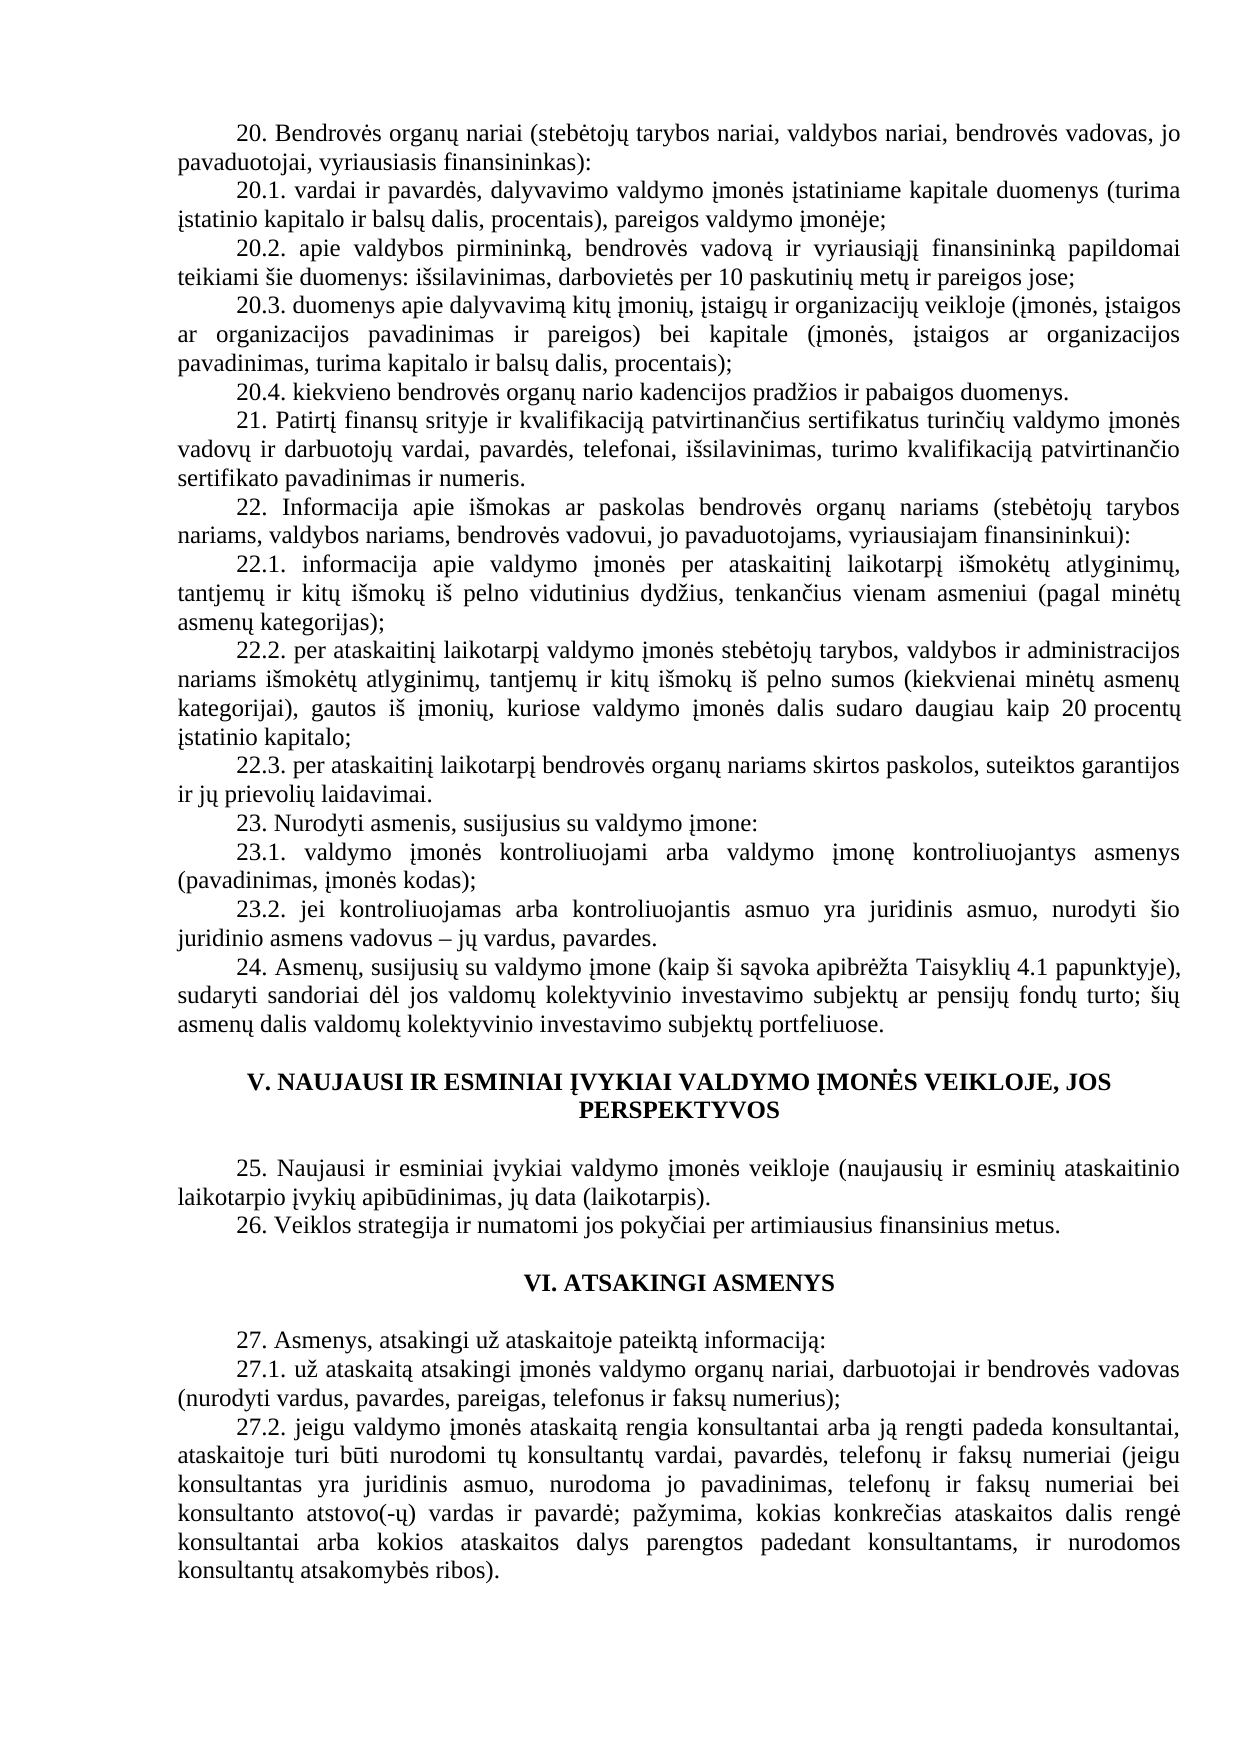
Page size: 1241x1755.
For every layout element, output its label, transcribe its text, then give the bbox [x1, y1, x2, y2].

text 27.1. už ataskaitą atsakingi įmonės valdymo organų nariai, darbuotojai ir bendrovės vadovas (nurodyti vardus, pavardes, pareigas, telefonus ir faksų numerius); [177, 1354, 1181, 1412]
text 23.2. jei kontroliuojamas arba kontroliuojantis asmuo yra juridinis asmuo, nurodyti šio juridinio asmens vadovus – jų vardus, pavardes. [177, 894, 1181, 952]
text 20.3. duomenys apie dalyvavimą kitų įmonių, įstaigų ir organizacijų veikloje (įmonės, įstaigos ar organizacijos pavadinimas ir pareigos) bei kapitale (įmonės, įstaigos ar organizacijos pavadinimas, turima kapitalo ir balsų dalis, procentais); [177, 291, 1181, 377]
text 22.2. per ataskaitinį laikotarpį valdymo įmonės stebėtojų tarybos, valdybos ir administracijos nariams išmokėtų atlyginimų, tantjemų ir kitų išmokų iš pelno sumos (kiekvienai minėtų asmenų kategorijai), gautos iš įmonių, kuriose valdymo įmonės dalis sudaro daugiau kaip 20 procentų įstatinio kapitalo; [177, 636, 1181, 751]
text 20.1. vardai ir pavardės, dalyvavimo valdymo įmonės įstatiniame kapitale duomenys (turima įstatinio kapitalo ir balsų dalis, procentais), pareigos valdymo įmonėje; [177, 176, 1181, 233]
text 20.4. kiekvieno bendrovės organų nario kadencijos pradžios ir pabaigos duomenys. [177, 377, 1181, 406]
text 23.1. valdymo įmonės kontroliuojami arba valdymo įmonę kontroliuojantys asmenys (pavadinimas, įmonės kodas); [177, 837, 1181, 894]
text 22. Informacija apie išmokas ar paskolas bendrovės organų nariams (stebėtojų tarybos nariams, valdybos nariams, bendrovės vadovui, jo pavaduotojams, vyriausiajam finansininkui): [177, 492, 1181, 549]
text 20. Bendrovės organų nariai (stebėtojų tarybos nariai, valdybos nariai, bendrovės vadovas, jo pavaduotojai, vyriausiasis finansininkas): [177, 118, 1181, 176]
text 24. Asmenų, susijusių su valdymo įmone (kaip ši sąvoka apibrėžta Taisyklių 4.1 papunktyje), sudaryti sandoriai dėl jos valdomų kolektyvinio investavimo subjektų ar pensijų fondų turto; šių asmenų dalis valdomų kolektyvinio investavimo subjektų portfeliuose. [177, 952, 1181, 1038]
text 22.3. per ataskaitinį laikotarpį bendrovės organų nariams skirtos paskolos, suteiktos garantijos ir jų prievolių laidavimai. [177, 751, 1181, 808]
text 27.2. jeigu valdymo įmonės ataskaitą rengia konsultantai arba ją rengti padeda konsultantai, ataskaitoje turi būti nurodomi tų konsultantų vardai, pavardės, telefonų ir faksų numeriai (jeigu konsultantas yra juridinis asmuo, nurodoma jo pavadinimas, telefonų ir faksų numeriai bei konsultanto atstovo(-ų) vardas ir pavardė; pažymima, kokias konkrečias ataskaitos dalis rengė konsultantai arba kokios ataskaitos dalys parengtos padedant konsultantams, ir nurodomos konsultantų atsakomybės ribos). [177, 1412, 1181, 1584]
text 20.2. apie valdybos pirmininką, bendrovės vadovą ir vyriausiąjį finansininką papildomai teikiami šie duomenys: išsilavinimas, darbovietės per 10 paskutinių metų ir pareigos jose; [177, 233, 1181, 291]
text 26. Veiklos strategija ir numatomi jos pokyčiai per artimiausius finansinius metus. [177, 1211, 1181, 1239]
text VI. ATSAKINGI ASMENYS [177, 1268, 1181, 1297]
text 25. Naujausi ir esminiai įvykiai valdymo įmonės veikloje (naujausių ir esminių ataskaitinio laikotarpio įvykių apibūdinimas, jų data (laikotarpis). [177, 1153, 1181, 1211]
text 23. Nurodyti asmenis, susijusius su valdymo įmone: [177, 808, 1181, 837]
text 21. Patirtį finansų srityje ir kvalifikaciją patvirtinančius sertifikatus turinčių valdymo įmonės vadovų ir darbuotojų vardai, pavardės, telefonai, išsilavinimas, turimo kvalifikaciją patvirtinančio sertifikato pavadinimas ir numeris. [177, 406, 1181, 492]
text 27. Asmenys, atsakingi už ataskaitoje pateiktą informaciją: [177, 1326, 1181, 1354]
text V. NAUJAUSI IR ESMINIAI ĮVYKIAI VALDYMO ĮMONĖS VEIKLOJE, JOS PERSPEKTYVOS [177, 1067, 1181, 1124]
text 22.1. informacija apie valdymo įmonės per ataskaitinį laikotarpį išmokėtų atlyginimų, tantjemų ir kitų išmokų iš pelno vidutinius dydžius, tenkančius vienam asmeniui (pagal minėtų asmenų kategorijas); [177, 549, 1181, 636]
